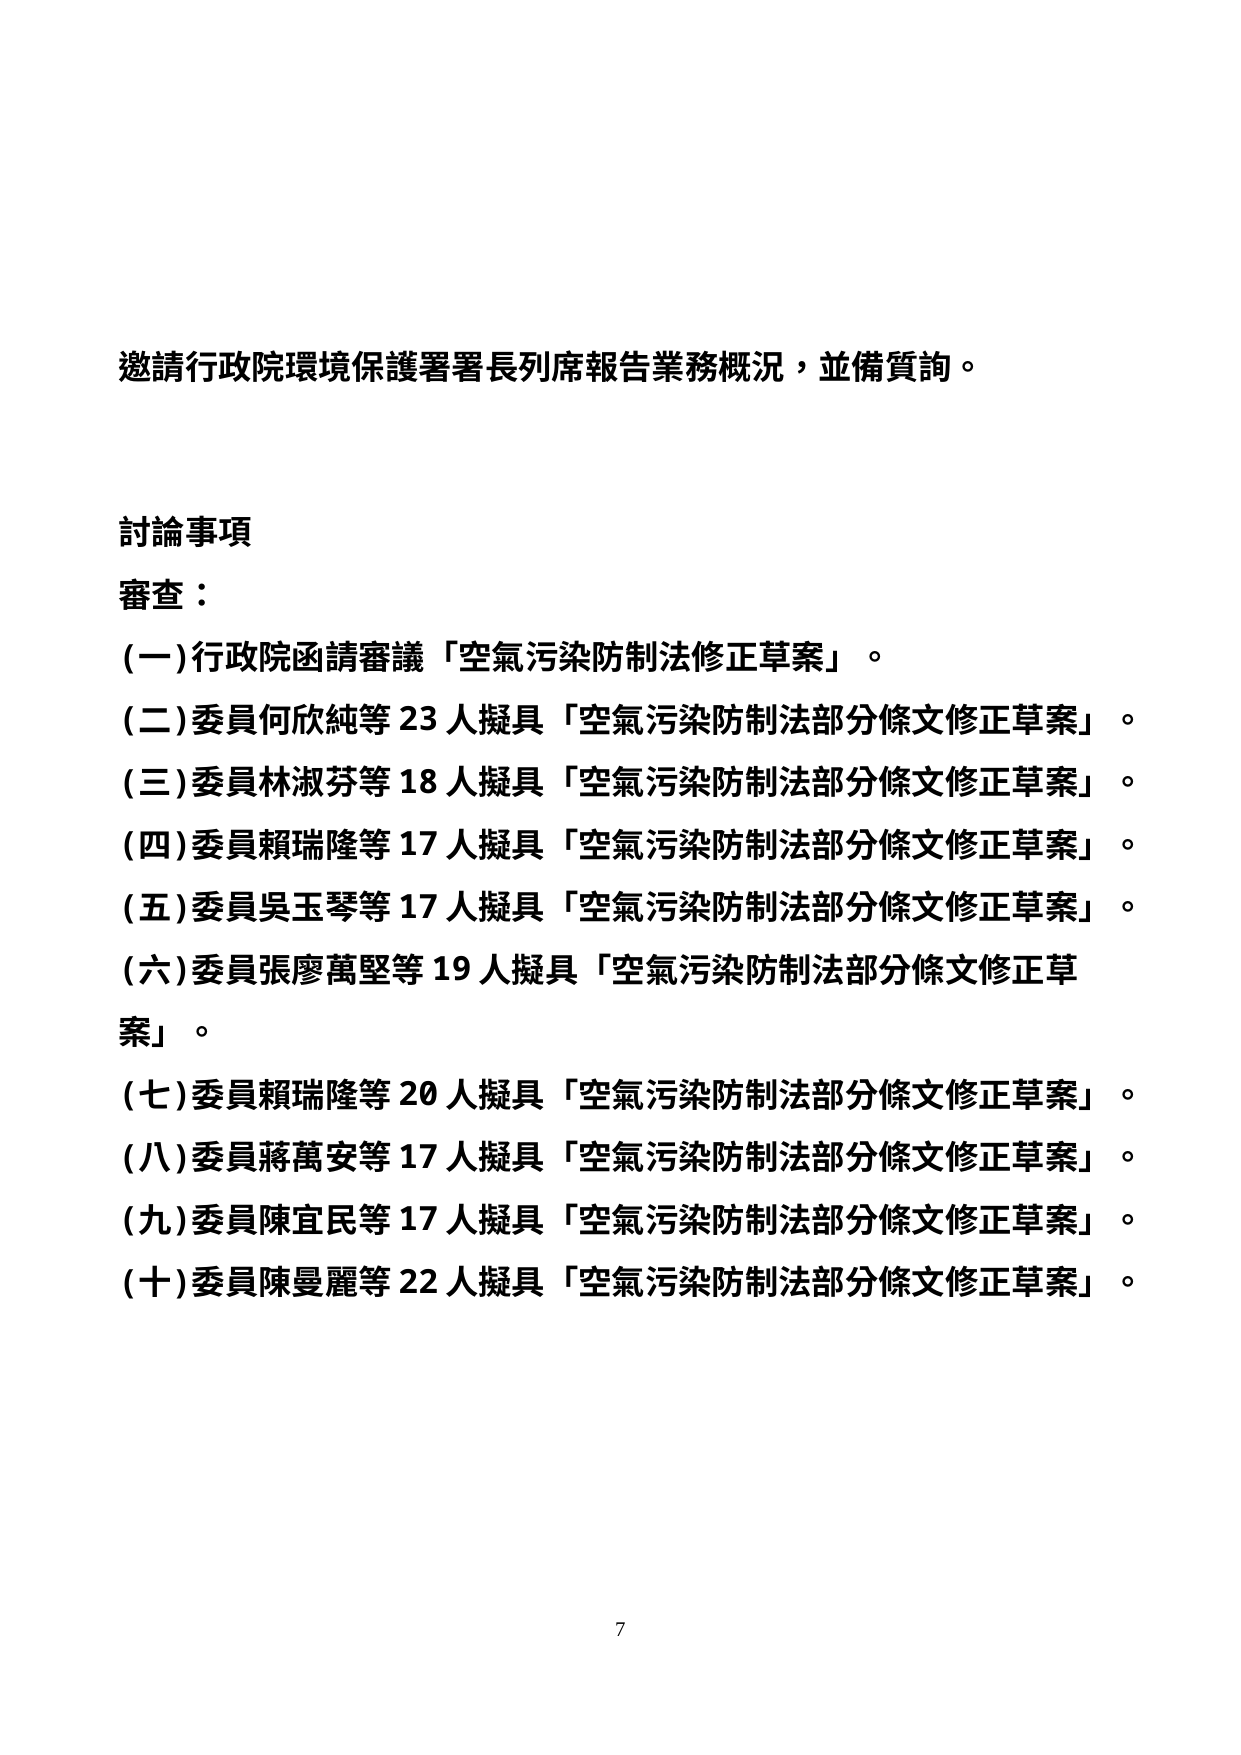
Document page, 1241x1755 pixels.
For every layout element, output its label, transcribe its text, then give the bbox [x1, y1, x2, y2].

text (二)委員何欣純等23人擬具「空氣污染防制法部分條文修正草案」。 [118, 676, 1122, 738]
text (七)委員賴瑞隆等20人擬具「空氣污染防制法部分條文修正草案」。 [118, 1051, 1122, 1113]
text 審查： [118, 551, 1122, 613]
text (八)委員蔣萬安等17人擬具「空氣污染防制法部分條文修正草案」。 [118, 1113, 1122, 1176]
text 討論事項 [118, 488, 1122, 551]
text (一)行政院函請審議「空氣污染防制法修正草案」。 [118, 613, 1122, 676]
text (四)委員賴瑞隆等17人擬具「空氣污染防制法部分條文修正草案」。 [118, 801, 1122, 863]
text (九)委員陳宜民等17人擬具「空氣污染防制法部分條文修正草案」。 [118, 1176, 1122, 1238]
text (三)委員林淑芬等18人擬具「空氣污染防制法部分條文修正草案」。 [118, 738, 1122, 801]
text (十)委員陳曼麗等22人擬具「空氣污染防制法部分條文修正草案」。 [118, 1238, 1122, 1301]
text (六)委員張廖萬堅等19人擬具「空氣污染防制法部分條文修正草案」。 [118, 926, 1122, 1051]
text 邀請行政院環境保護署署長列席報告業務概況，並備質詢。 [118, 345, 1122, 388]
text (五)委員吳玉琴等17人擬具「空氣污染防制法部分條文修正草案」。 [118, 863, 1122, 926]
